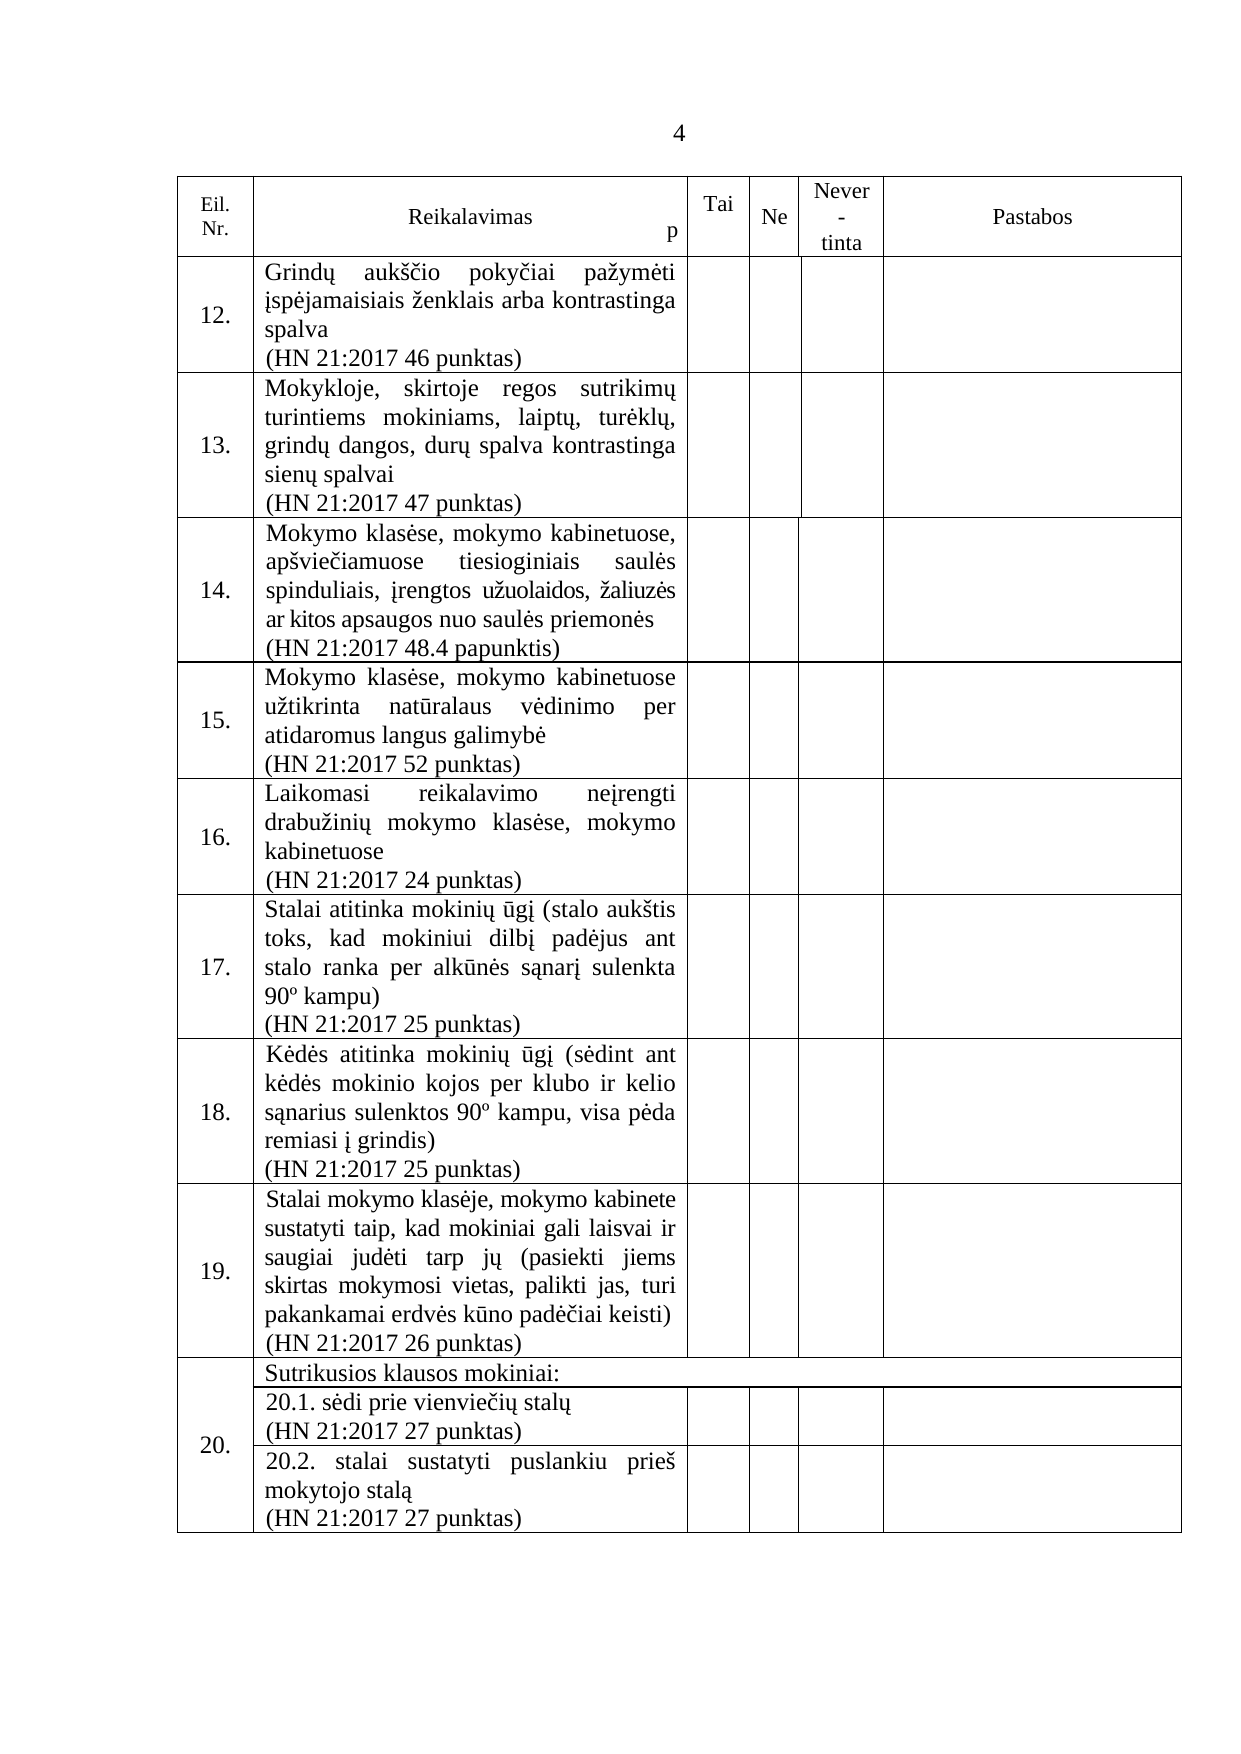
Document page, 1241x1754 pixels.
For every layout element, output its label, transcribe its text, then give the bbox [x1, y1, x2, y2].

table_cell [750, 518, 798, 661]
table_cell Stalai atitinka mokinių ūgį (stalo aukštis toks, kad mokiniui dilbį padėjus ant stalo ranka per alkūnės sąnarį sulenkta 90º kampu) (HN 21:2017 25 punktas) [254, 895, 687, 1038]
table_cell [799, 1184, 883, 1357]
table_cell [750, 257, 801, 372]
table_header Taip [688, 177, 749, 256]
table_header Ne [750, 177, 798, 256]
table_cell [750, 663, 798, 777]
table_cell Sutrikusios klausos mokiniai: [254, 1358, 1181, 1386]
table_cell [750, 373, 801, 517]
table_cell [802, 373, 883, 517]
table_cell 13. [178, 373, 253, 517]
table_cell [688, 257, 749, 372]
table_cell [799, 1039, 883, 1183]
table_cell [750, 1446, 798, 1532]
table_cell [884, 257, 1181, 372]
table_cell [884, 779, 1181, 893]
table_cell [688, 373, 749, 517]
table_cell [884, 895, 1181, 1038]
table_cell [799, 779, 883, 893]
table_cell [750, 1388, 798, 1445]
table_cell [799, 518, 883, 661]
table_cell 19. [178, 1184, 253, 1357]
table_cell 14. [178, 518, 253, 661]
table_cell Grindų aukščio pokyčiai pažymėti įspėjamaisiais ženklais arba kontrastinga spalva (HN 21:2017 46 punktas) [254, 257, 687, 372]
table_cell Laikomasi reikalavimo neįrengti drabužinių mokymo klasėse, mokymo kabinetuose (HN 21:2017 24 punktas) [254, 779, 687, 893]
table_cell [799, 663, 883, 777]
table_cell [884, 663, 1181, 777]
table_cell [750, 895, 798, 1038]
table_cell [799, 1446, 883, 1532]
table_cell [688, 518, 749, 661]
table_cell [750, 1039, 798, 1183]
table_header Reikalavimas [254, 177, 687, 256]
table_cell [688, 1446, 749, 1532]
table_cell 15. [178, 663, 253, 777]
table_cell Stalai mokymo klasėje, mokymo kabinete sustatyti taip, kad mokiniai gali laisvai ir saugiai judėti tarp jų (pasiekti jiems skirtas mokymosi vietas, palikti jas, turi pakankamai erdvės kūno padėčiai keisti) (HN 21:2017 26 punktas) [254, 1184, 687, 1357]
table_cell [799, 1388, 883, 1445]
table_cell 20.1. sėdi prie vienviečių stalų (HN 21:2017 27 punktas) [254, 1388, 687, 1445]
table_cell [688, 1388, 749, 1445]
table_header Eil. Nr. [178, 177, 253, 256]
table_cell [688, 895, 749, 1038]
table_cell 16. [178, 779, 253, 893]
table_cell Mokymo klasėse, mokymo kabinetuose, apšviečiamuose tiesioginiais saulės spinduliais, įrengtos užuolaidos, žaliuzės ar kitos apsaugos nuo saulės priemonės (HN 21:2017 48.4 papunktis) [254, 518, 687, 661]
table_cell [884, 1184, 1181, 1357]
table_cell 20. [178, 1358, 253, 1532]
table_cell Kėdės atitinka mokinių ūgį (sėdint ant kėdės mokinio kojos per klubo ir kelio sąnarius sulenktos 90º kampu, visa pėda remiasi į grindis) (HN 21:2017 25 punktas) [254, 1039, 687, 1183]
table_cell [884, 518, 1181, 661]
table_cell [688, 1184, 749, 1357]
table_cell [802, 257, 883, 372]
table_cell [688, 1039, 749, 1183]
table_cell [750, 779, 798, 893]
table_cell Mokymo klasėse, mokymo kabinetuose užtikrinta natūralaus vėdinimo per atidaromus langus galimybė (HN 21:2017 52 punktas) [254, 663, 687, 777]
table_cell [688, 663, 749, 777]
table_cell [750, 1184, 798, 1357]
table_cell 18. [178, 1039, 253, 1183]
table_header Never- tinta [799, 177, 883, 256]
table_cell [884, 1388, 1181, 1445]
table_cell 12. [178, 257, 253, 372]
table_cell [688, 779, 749, 893]
table_cell [884, 1446, 1181, 1532]
table_cell Mokykloje, skirtoje regos sutrikimų turintiems mokiniams, laiptų, turėklų, grindų dangos, durų spalva kontrastinga sienų spalvai (HN 21:2017 47 punktas) [254, 373, 687, 517]
table_header Pastabos [884, 177, 1181, 256]
table_cell [884, 1039, 1181, 1183]
table_cell 20.2. stalai sustatyti puslankiu prieš mokytojo stalą (HN 21:2017 27 punktas) [254, 1446, 687, 1532]
table_cell 17. [178, 895, 253, 1038]
table_cell [884, 373, 1181, 517]
table_cell [799, 895, 883, 1038]
